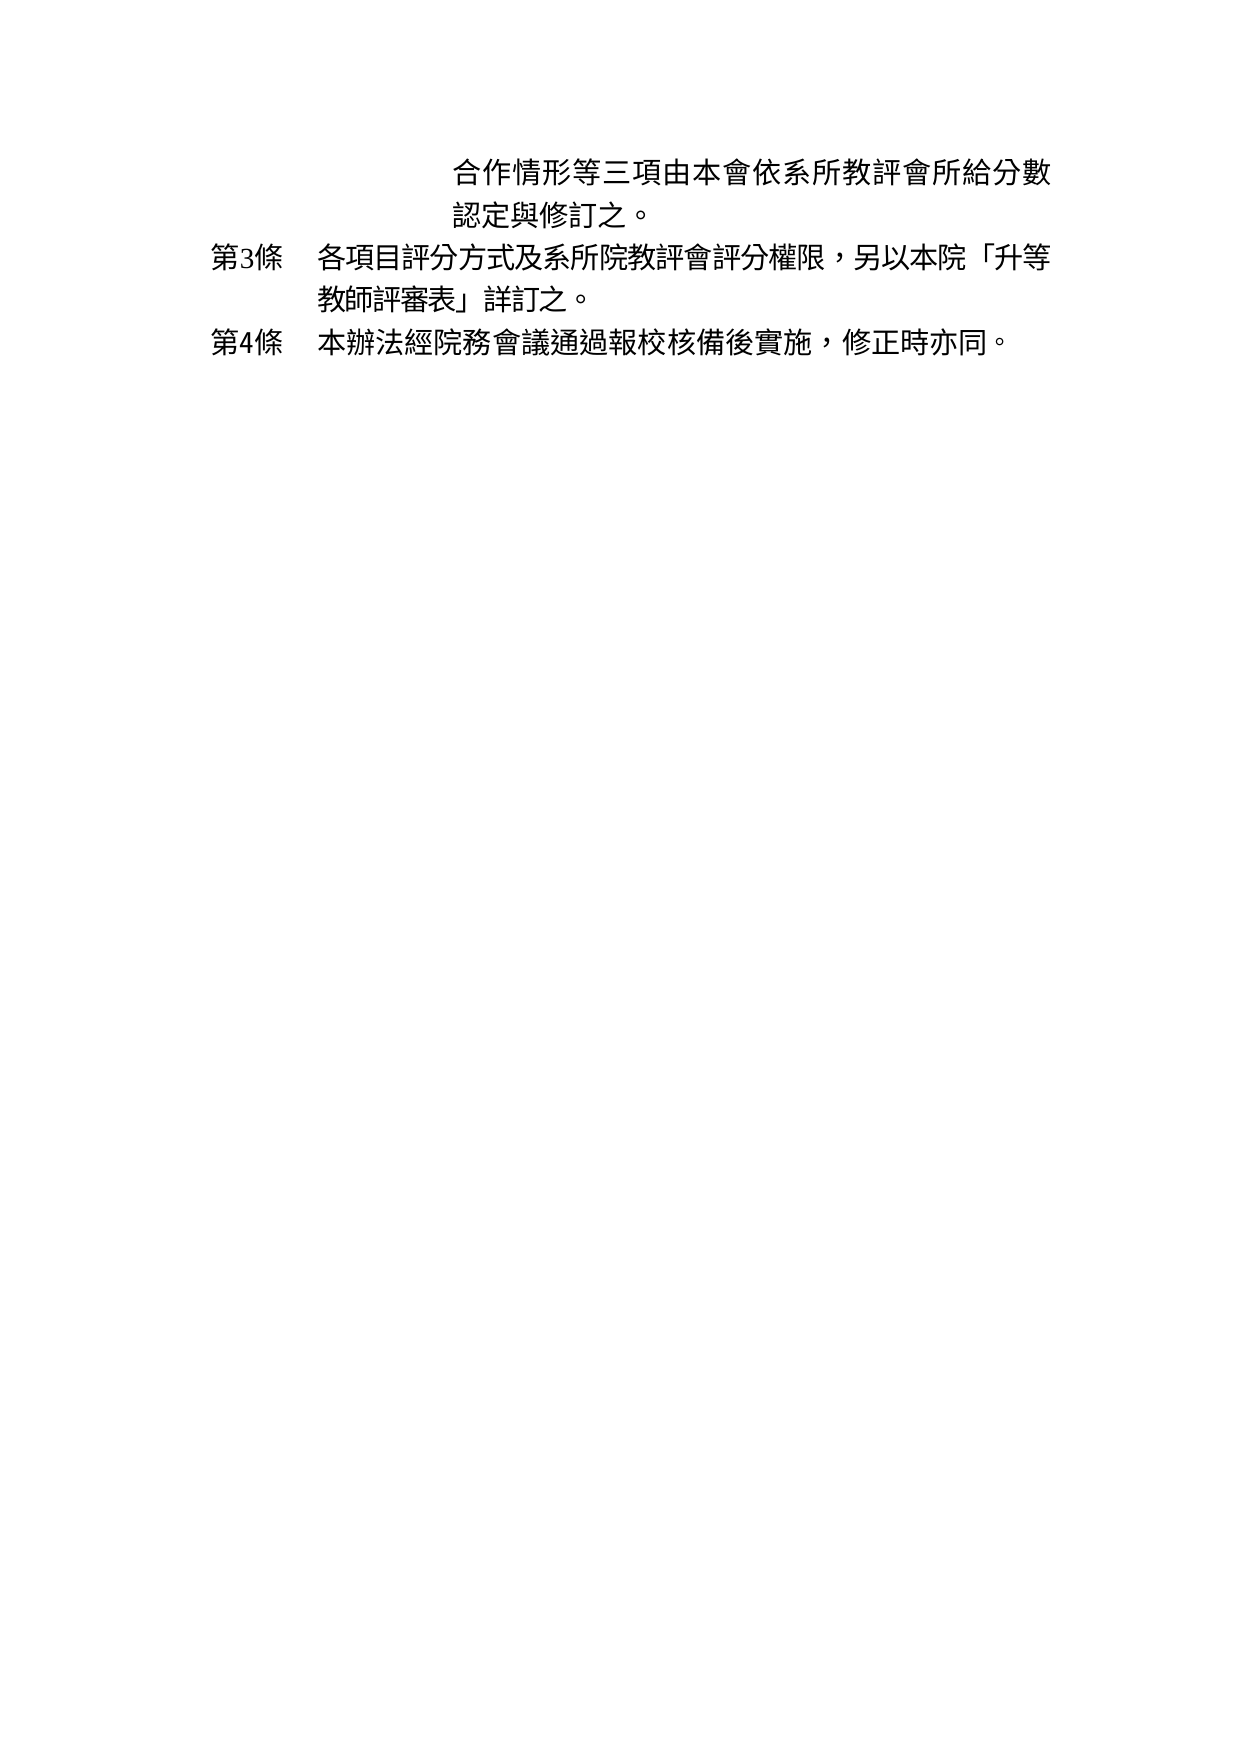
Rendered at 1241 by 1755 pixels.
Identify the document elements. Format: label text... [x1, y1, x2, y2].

list 本辦法經院務會議通過報校核備後實施，修正時亦同。 [210, 319, 1053, 361]
list 合作情形等三項由本會依系所教評會所給分數認定與修訂之。 [394, 150, 1053, 234]
list 各項目評分方式及系所院教評會評分權限，另以本院「升等教師評審表」詳訂之。 [210, 234, 1053, 319]
